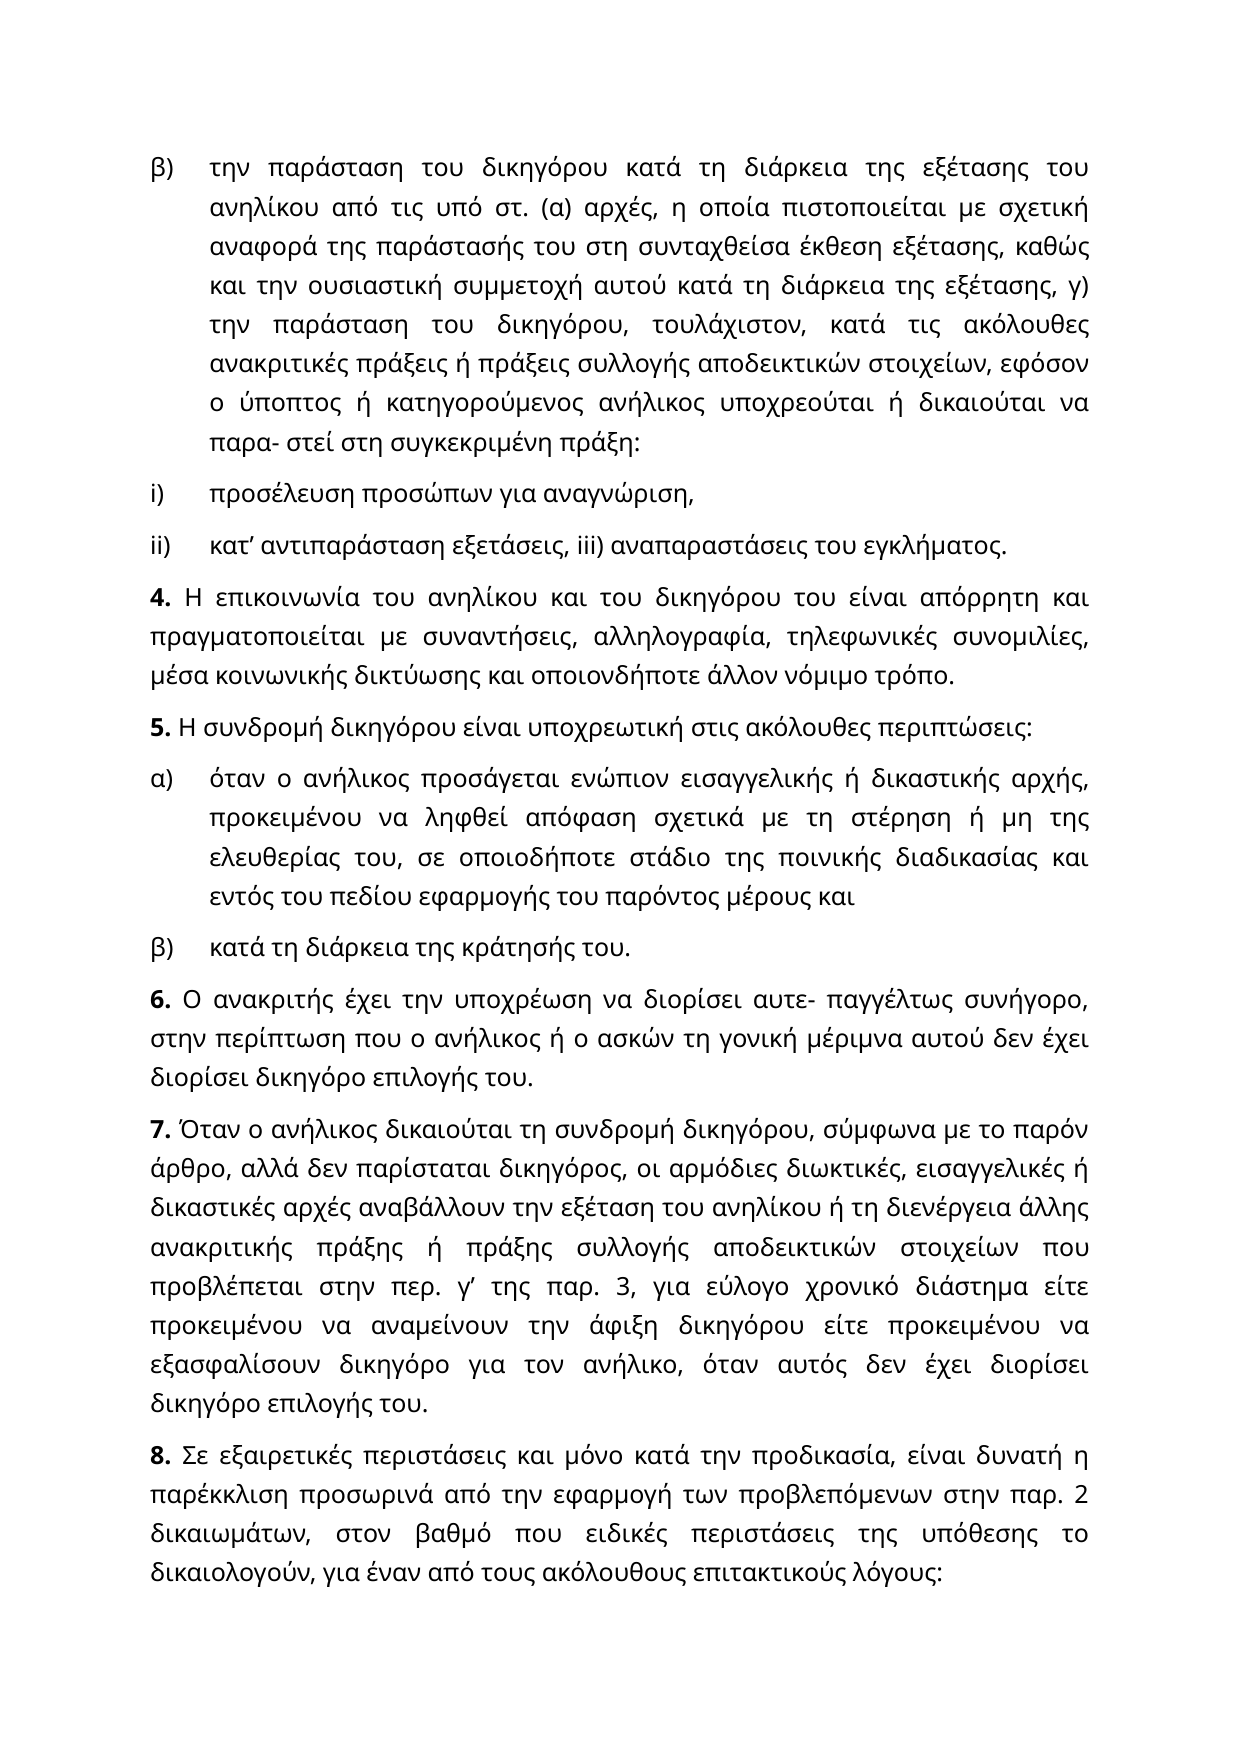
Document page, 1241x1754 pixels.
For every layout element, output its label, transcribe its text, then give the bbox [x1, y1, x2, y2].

list i) προσέλευση προσώπων για αναγνώριση, [150, 476, 1090, 510]
list ii) κατ’ αντιπαράσταση εξετάσεις, iii) αναπαραστάσεις του εγκλήματος. [150, 527, 1090, 562]
text 6. Ο ανακριτής έχει την υποχρέωση να διορίσει αυτε- παγγέλτως συνήγορο, στην περίπτωση που ο ανήλικος ή ο ασκών τη γονική μέριμνα αυτού δεν έχει διορίσει δικηγόρο επιλογής του. [150, 982, 1090, 1094]
text 7. Όταν ο ανήλικος δικαιούται τη συνδρομή δικηγόρου, σύμφωνα με το παρόν άρθρο, αλλά δεν παρίσταται δικηγόρος, οι αρμόδιες διωκτικές, εισαγγελικές ή δικαστικές αρχές αναβάλλουν την εξέταση του ανηλίκου ή τη διενέργεια άλλης ανακριτικής πράξης ή πράξης συλλογής αποδεικτικών στοιχείων που προβλέπεται στην περ. γ’ της παρ. 3, για εύλογο χρονικό διάστημα είτε προκειμένου να αναμείνουν την άφιξη δικηγόρου είτε προκειμένου να εξασφαλίσουν δικηγόρο για τον ανήλικο, όταν αυτός δεν έχει διορίσει δικηγόρο επιλογής του. [150, 1112, 1090, 1420]
text 4. Η επικοινωνία του ανηλίκου και του δικηγόρου του είναι απόρρητη και πραγματοποιείται με συναντήσεις, αλληλογραφία, τηλεφωνικές συνομιλίες, μέσα κοινωνικής δικτύωσης και οποιονδήποτε άλλον νόμιμο τρόπο. [150, 579, 1090, 692]
text 5. Η συνδρομή δικηγόρου είναι υποχρεωτική στις ακόλουθες περιπτώσεις: [150, 709, 1090, 743]
list β) την παράσταση του δικηγόρου κατά τη διάρκεια της εξέτασης του ανηλίκου από τις υπό στ. (α) αρχές, η οποία πιστοποιείται με σχετική αναφορά της παράστασής του στη συνταχθείσα έκθεση εξέτασης, καθώς και την ουσιαστική συμμετοχή αυτού κατά τη διάρκεια της εξέτασης, γ) την παράσταση του δικηγόρου, τουλάχιστον, κατά τις ακόλουθες ανακριτικές πράξεις ή πράξεις συλλογής αποδεικτικών στοιχείων, εφόσον ο ύποπτος ή κατηγορούμενος ανήλικος υποχρεούται ή δικαιούται να παρα- στεί στη συγκεκριμένη πράξη: [150, 150, 1090, 458]
list α) όταν ο ανήλικος προσάγεται ενώπιον εισαγγελικής ή δικαστικής αρχής, προκειμένου να ληφθεί απόφαση σχετικά με τη στέρηση ή μη της ελευθερίας του, σε οποιοδήποτε στάδιο της ποινικής διαδικασίας και εντός του πεδίου εφαρμογής του παρόντος μέρους και [150, 761, 1090, 912]
text 8. Σε εξαιρετικές περιστάσεις και μόνο κατά την προδικασία, είναι δυνατή η παρέκκλιση προσωρινά από την εφαρμογή των προβλεπόμενων στην παρ. 2 δικαιωμάτων, στον βαθμό που ειδικές περιστάσεις της υπόθεσης το δικαιολογούν, για έναν από τους ακόλουθους επιτακτικούς λόγους: [150, 1437, 1090, 1589]
list β) κατά τη διάρκεια της κράτησής του. [150, 930, 1090, 964]
